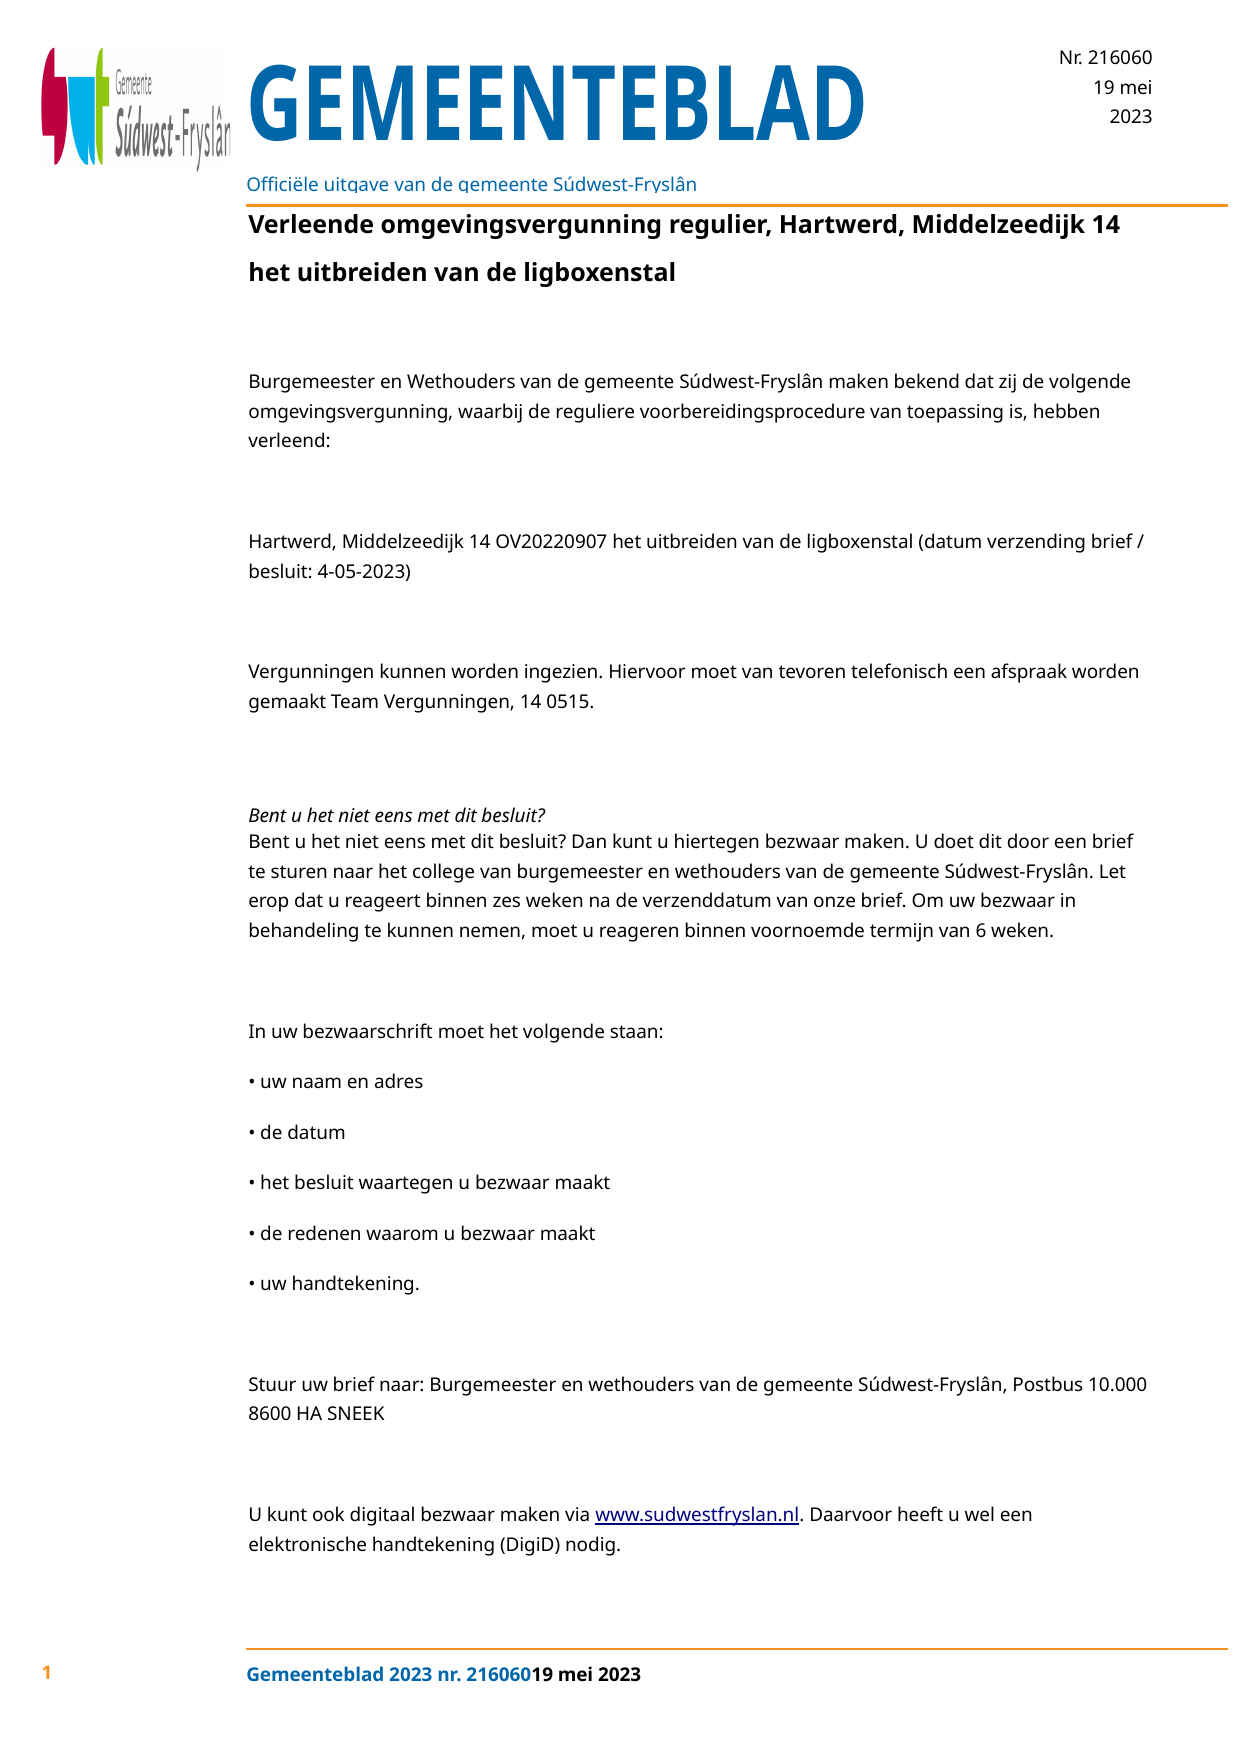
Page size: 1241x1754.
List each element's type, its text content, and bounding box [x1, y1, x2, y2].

text In uw bezwaarschrift moet het volgende staan: [248, 1018, 1152, 1044]
text Burgemeester en Wethouders van de gemeente Súdwest-Fryslân maken bekend dat zij de volgende omgevingsvergunning, waarbij de reguliere voorbereidingsprocedure van toepassing is, hebben verleend: [248, 368, 1152, 453]
text U kunt ook digitaal bezwaar maken via www.sudwestfryslan.nl. Daarvoor heeft u wel een elektronische handtekening (DigiD) nodig. [248, 1501, 1152, 1557]
text Vergunningen kunnen worden ingezien. Hiervoor moet van tevoren telefonisch een afspraak worden gemaakt Team Vergunningen, 14 0515. [248, 659, 1152, 714]
text • het besluit waartegen u bezwaar maakt [248, 1169, 1152, 1195]
text Verleende omgevingsvergunning regulier, Hartwerd, Middelzeedijk 14 het uitbreiden van de ligboxenstal [248, 207, 1152, 288]
text Bent u het niet eens met dit besluit? Dan kunt u hiertegen bezwaar maken. U doet dit door een brief te sturen naar het college van burgemeester en wethouders van de gemeente Súdwest-Fryslân. Let erop dat u reageert binnen zes weken na de verzenddatum van onze brief. Om uw bezwaar in behandeling te kunnen nemen, moet u reageren binnen voornoemde termijn van 6 weken. [248, 828, 1152, 943]
text Bent u het niet eens met dit besluit? [248, 803, 1152, 828]
text Stuur uw brief naar: Burgemeester en wethouders van de gemeente Súdwest-Fryslân, Postbus 10.000 8600 HA SNEEK [248, 1371, 1152, 1426]
text • de datum [248, 1119, 1152, 1144]
picture [41, 47, 231, 172]
text • de redenen waarom u bezwaar maakt [248, 1220, 1152, 1245]
text • uw naam en adres [248, 1068, 1152, 1094]
text Hartwerd, Middelzeedijk 14 OV20220907 het uitbreiden van de ligboxenstal (datum verzending brief / besluit: 4-05-2023) [248, 528, 1152, 584]
text • uw handtekening. [248, 1270, 1152, 1296]
